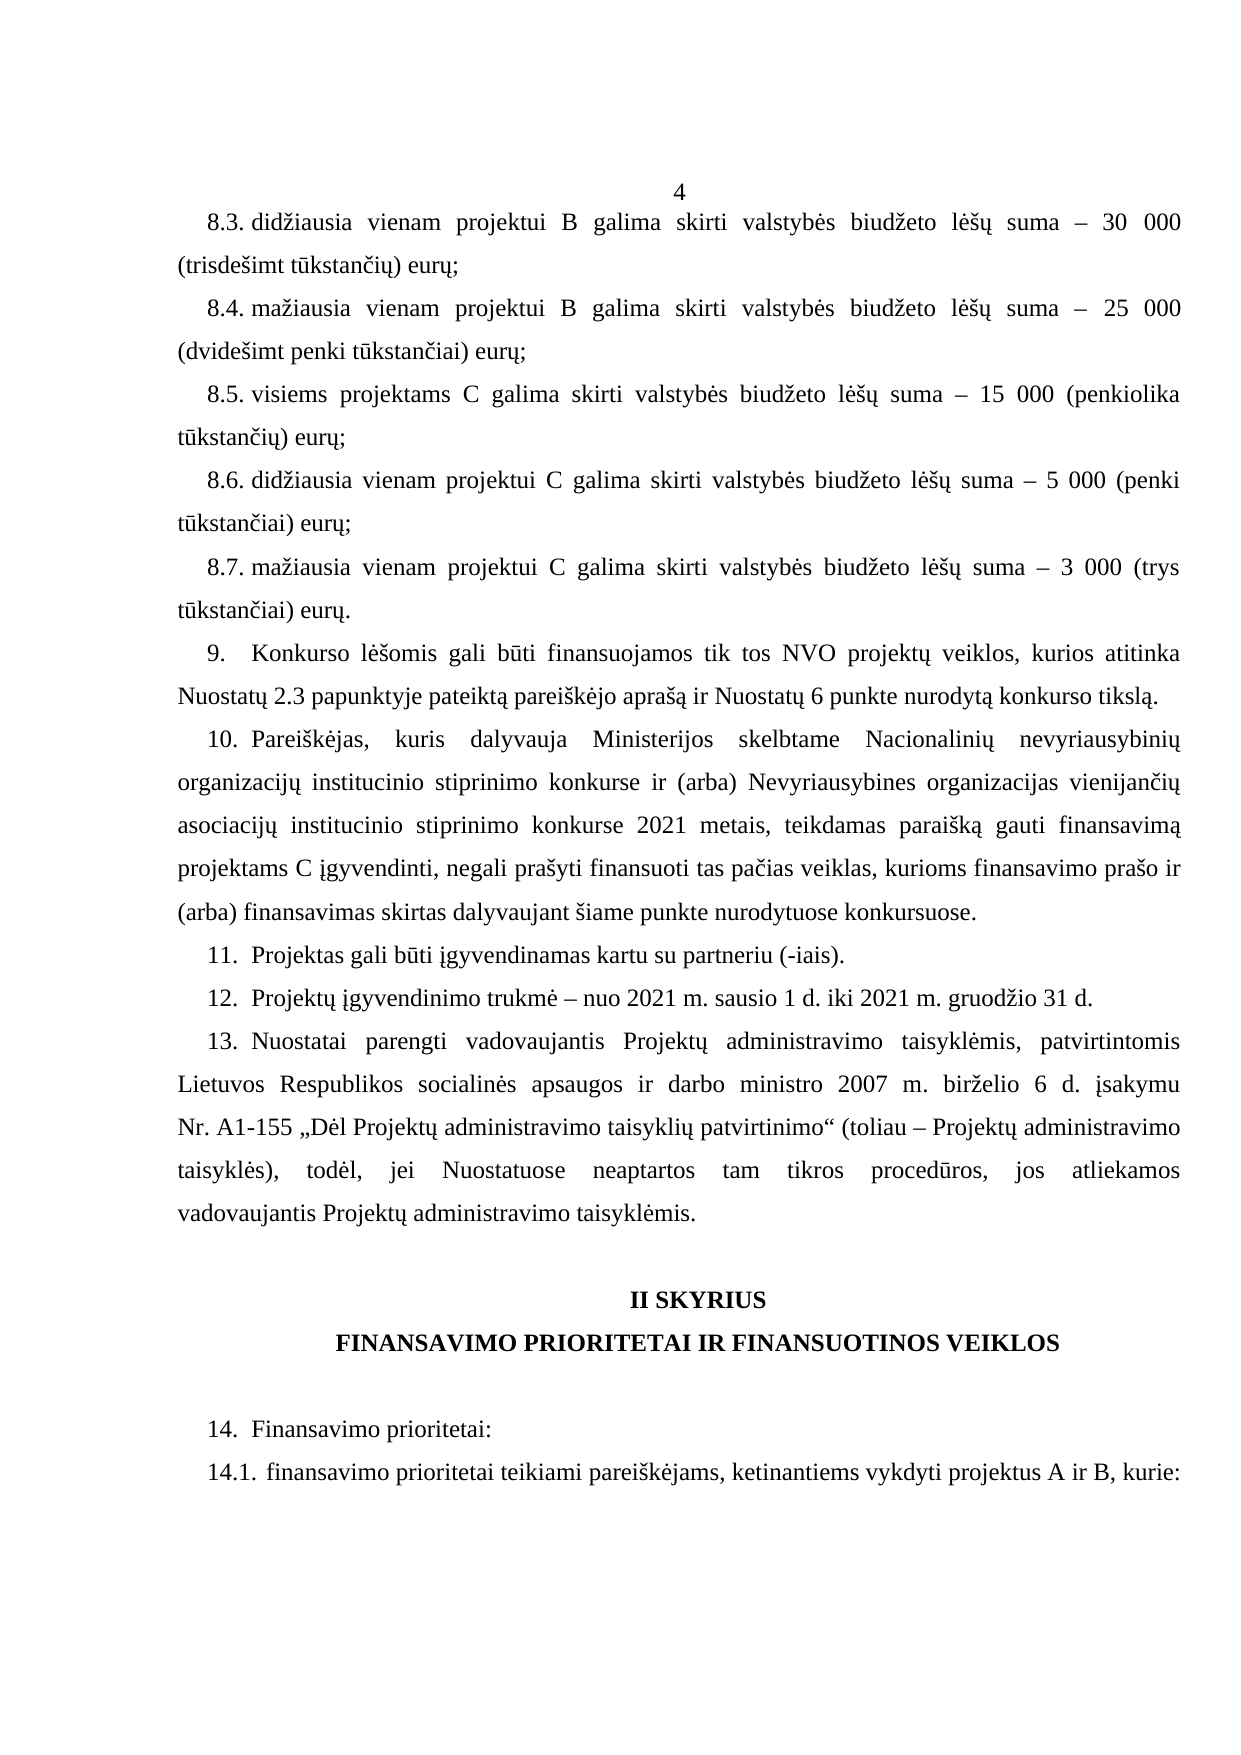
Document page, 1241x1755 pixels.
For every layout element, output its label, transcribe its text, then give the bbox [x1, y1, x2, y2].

text 9. Konkurso lėšomis gali būti finansuojamos tik tos NVO projektų veiklos, kurios atitinka Nuostatų 2.3 papunktyje pateiktą pareiškėjo aprašą ir Nuostatų 6 punkte nurodytą konkurso tikslą. [177, 638, 1181, 710]
text 8.4. mažiausia vienam projektui B galima skirti valstybės biudžeto lėšų suma – 25 000 (dvidešimt penki tūkstančiai) eurų; [177, 293, 1181, 365]
text 12. Projektų įgyvendinimo trukmė – nuo 2021 m. sausio 1 d. iki 2021 m. gruodžio 31 d. [177, 983, 1181, 1012]
text FINANSAVIMO PRIORITETAI IR FINANSUOTINOS VEIKLOS [215, 1328, 1181, 1357]
text 10. Pareiškėjas, kuris dalyvauja Ministerijos skelbtame Nacionalinių nevyriausybinių organizacijų institucinio stiprinimo konkurse ir (arba) Nevyriausybines organizacijas vienijančių asociacijų institucinio stiprinimo konkurse 2021 metais, teikdamas paraišką gauti finansavimą projektams C įgyvendinti, negali prašyti finansuoti tas pačias veiklas, kurioms finansavimo prašo ir (arba) finansavimas skirtas dalyvaujant šiame punkte nurodytuose konkursuose. [177, 724, 1181, 925]
text 8.6. didžiausia vienam projektui C galima skirti valstybės biudžeto lėšų suma – 5 000 (penki tūkstančiai) eurų; [177, 465, 1181, 537]
text 11. Projektas gali būti įgyvendinamas kartu su partneriu (-iais). [177, 940, 1181, 968]
text 14.1. finansavimo prioritetai teikiami pareiškėjams, ketinantiems vykdyti projektus A ir B, kurie: [177, 1457, 1181, 1486]
text 13. Nuostatai parengti vadovaujantis Projektų administravimo taisyklėmis, patvirtintomis Lietuvos Respublikos socialinės apsaugos ir darbo ministro 2007 m. birželio 6 d. įsakymu Nr. A1‑155 „Dėl Projektų administravimo taisyklių patvirtinimo“ (toliau – Projektų administravimo taisyklės), todėl, jei Nuostatuose neaptartos tam tikros procedūros, jos atliekamos vadovaujantis Projektų administravimo taisyklėmis. [177, 1026, 1181, 1227]
text 14. Finansavimo prioritetai: [177, 1414, 1181, 1443]
text 8.7. mažiausia vienam projektui C galima skirti valstybės biudžeto lėšų suma – 3 000 (trys tūkstančiai) eurų. [177, 552, 1181, 623]
text 8.3. didžiausia vienam projektui B galima skirti valstybės biudžeto lėšų suma – 30 000 (trisdešimt tūkstančių) eurų; [177, 207, 1181, 278]
text 8.5. visiems projektams C galima skirti valstybės biudžeto lėšų suma – 15 000 (penkiolika tūkstančių) eurų; [177, 379, 1181, 451]
text II SKYRIUS [215, 1285, 1181, 1313]
